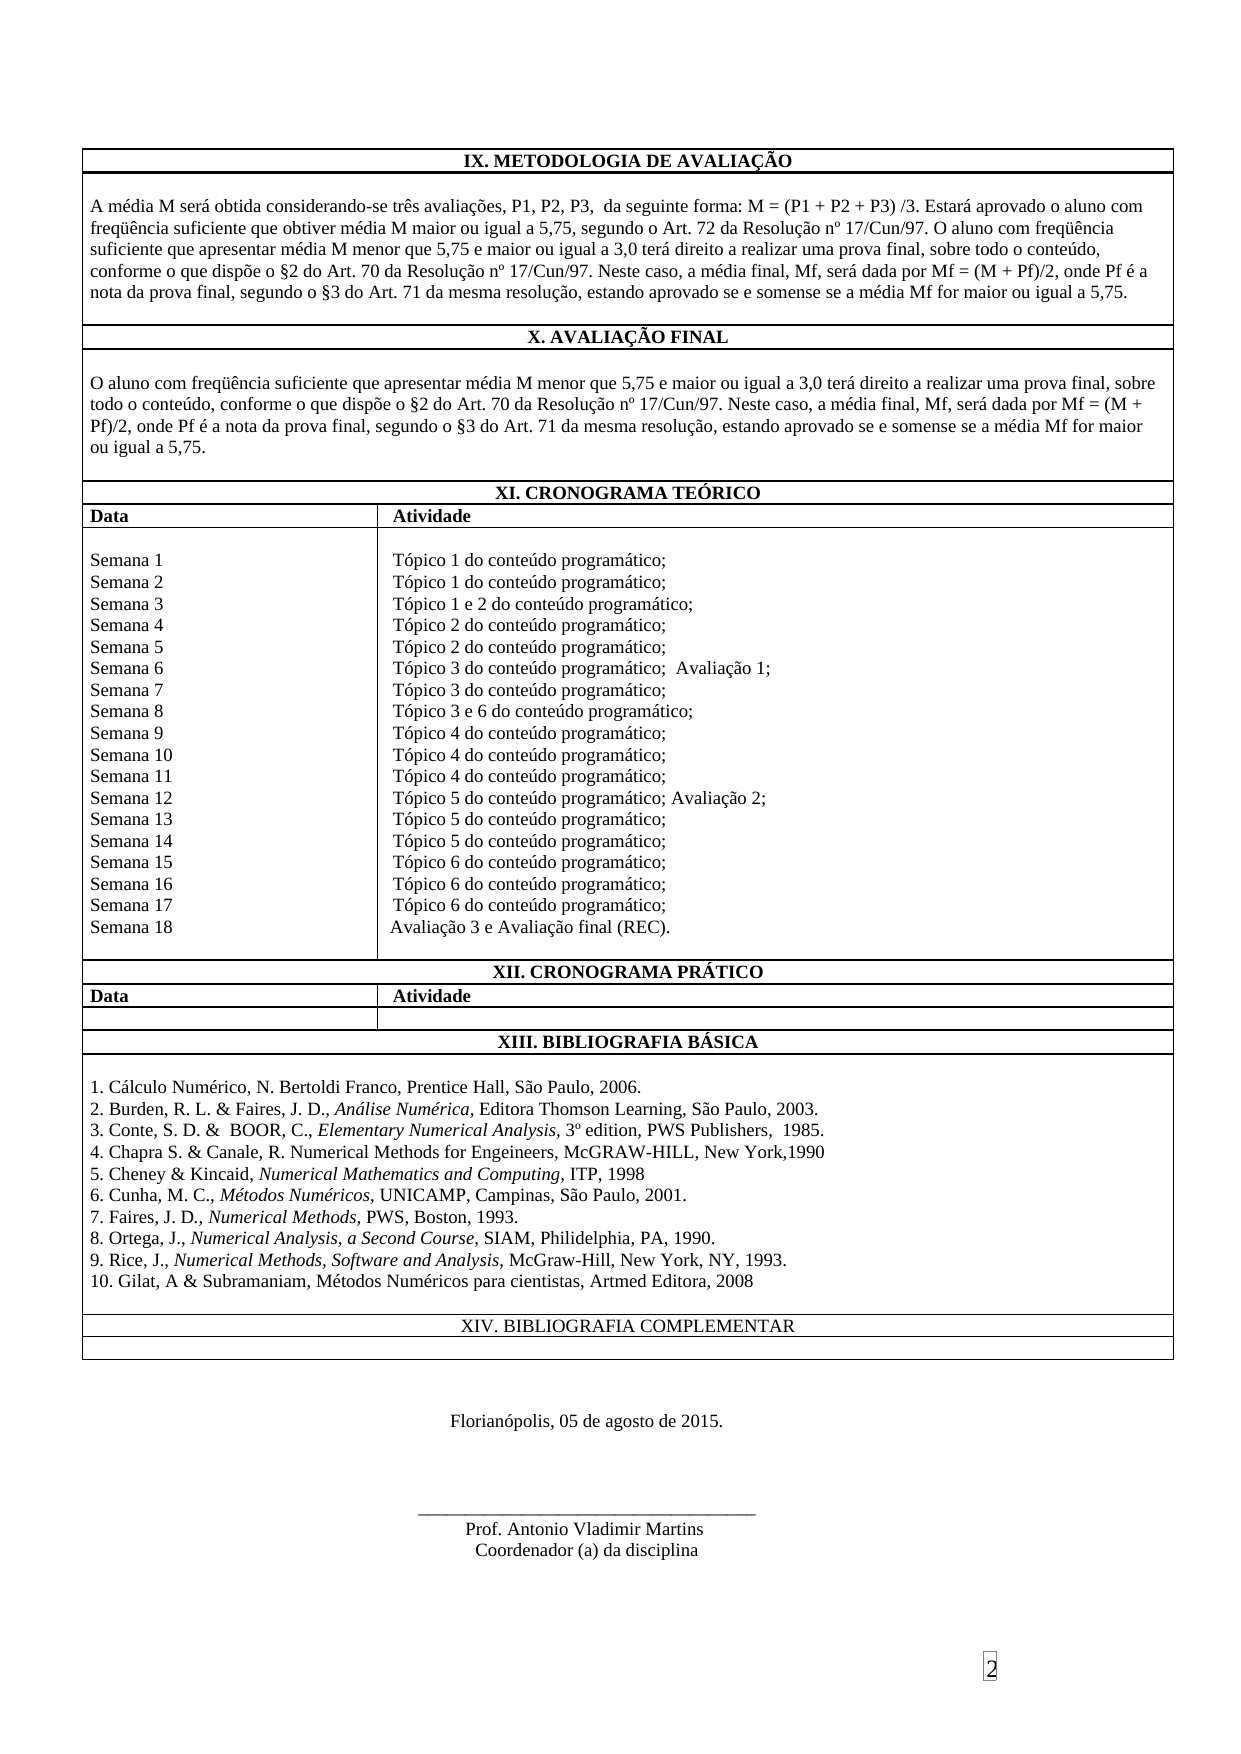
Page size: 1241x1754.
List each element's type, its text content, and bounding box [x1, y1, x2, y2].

text Florianópolis, 05 de agosto de 2015. [177, 1410, 996, 1432]
table_cell 1. Cálculo Numérico, N. Bertoldi Franco, Prentice Hall, São Paulo, 2006. 2. Burden, R. L. & Faires, J. D., Análise Numérica, Editora Thomson Learning, São Paulo, 2003. 3. Conte, S. D. & BOOR, C., Elementary Numerical Analysis, 3º edition, PWS Publishers, 1985. 4. Chapra S. & Canale, R. Numerical Methods for Engeineers, McGRAW-HILL, New York,1990 5. Cheney & Kincaid, Numerical Mathematics and Computing, ITP, 1998 6. Cunha, M. C., Métodos Numéricos, UNICAMP, Campinas, São Paulo, 2001. 7. Faires, J. D., Numerical Methods, PWS, Boston, 1993. 8. Ortega, J., Numerical Analysis, a Second Course, SIAM, Philidelphia, PA, 1990. 9. Rice, J., Numerical Methods, Software and Analysis, McGraw-Hill, New York, NY, 1993. 10. Gilat, A & Subramaniam, Métodos Numéricos para cientistas, Artmed Editora, 2008 [83, 1055, 1173, 1313]
table_cell [83, 1337, 1173, 1359]
table_cell XII. CRONOGRAMA PRÁTICO [83, 961, 1173, 983]
text ____________________________________ [177, 1496, 996, 1518]
text Prof. Antonio Vladimir Martins [177, 1518, 996, 1539]
table_cell O aluno com freqüência suficiente que apresentar média M menor que 5,75 e maior ou igual a 3,0 terá direito a realizar uma prova final, sobre todo o conteúdo, conforme o que dispõe o §2 do Art. 70 da Resolução nº 17/Cun/97. Neste caso, a média final, Mf, será dada por Mf = (M + Pf)/2, onde Pf é a nota da prova final, segundo o §3 do Art. 71 da mesma resolução, estando aprovado se e somense se a média Mf for maior ou igual a 5,75. [83, 350, 1173, 479]
table_cell Tópico 1 do conteúdo programático; Tópico 1 do conteúdo programático; Tópico 1 e 2 do conteúdo programático; Tópico 2 do conteúdo programático; Tópico 2 do conteúdo programático; Tópico 3 do conteúdo programático; Avaliação 1; Tópico 3 do conteúdo programático; Tópico 3 e 6 do conteúdo programático; Tópico 4 do conteúdo programático; Tópico 4 do conteúdo programático; Tópico 4 do conteúdo programático; Tópico 5 do conteúdo programático; Avaliação 2; Tópico 5 do conteúdo programático; Tópico 5 do conteúdo programático; Tópico 6 do conteúdo programático; Tópico 6 do conteúdo programático; Tópico 6 do conteúdo programático; Avaliação 3 e Avaliação final (REC). [378, 528, 1173, 959]
table_cell X. AVALIAÇÃO FINAL [83, 326, 1173, 348]
table_cell Semana 1 Semana 2 Semana 3 Semana 4 Semana 5 Semana 6 Semana 7 Semana 8 Semana 9 Semana 10 Semana 11 Semana 12 Semana 13 Semana 14 Semana 15 Semana 16 Semana 17 Semana 18 [83, 528, 377, 959]
table_cell IX. METODOLOGIA DE AVALIAÇÃO [83, 150, 1173, 171]
table_cell Atividade [378, 505, 1173, 527]
table_cell Data [83, 505, 377, 527]
table_cell XIII. BIBLIOGRAFIA BÁSICA [83, 1031, 1173, 1053]
table_cell Data [83, 985, 377, 1006]
table_cell [83, 1008, 377, 1029]
table_cell [378, 1008, 1173, 1029]
text Coordenador (a) da disciplina [177, 1539, 996, 1561]
table_cell XIV. BIBLIOGRAFIA COMPLEMENTAR [83, 1315, 1173, 1336]
table_cell A média M será obtida considerando-se três avaliações, P1, P2, P3, da seguinte forma: M = (P1 + P2 + P3) /3. Estará aprovado o aluno com freqüência suficiente que obtiver média M maior ou igual a 5,75, segundo o Art. 72 da Resolução nº 17/Cun/97. O aluno com freqüência suficiente que apresentar média M menor que 5,75 e maior ou igual a 3,0 terá direito a realizar uma prova final, sobre todo o conteúdo, conforme o que dispõe o §2 do Art. 70 da Resolução nº 17/Cun/97. Neste caso, a média final, Mf, será dada por Mf = (M + Pf)/2, onde Pf é a nota da prova final, segundo o §3 do Art. 71 da mesma resolução, estando aprovado se e somense se a média Mf for maior ou igual a 5,75. [83, 174, 1173, 324]
table_cell Atividade [378, 985, 1173, 1006]
table_cell XI. CRONOGRAMA TEÓRICO [83, 482, 1173, 503]
